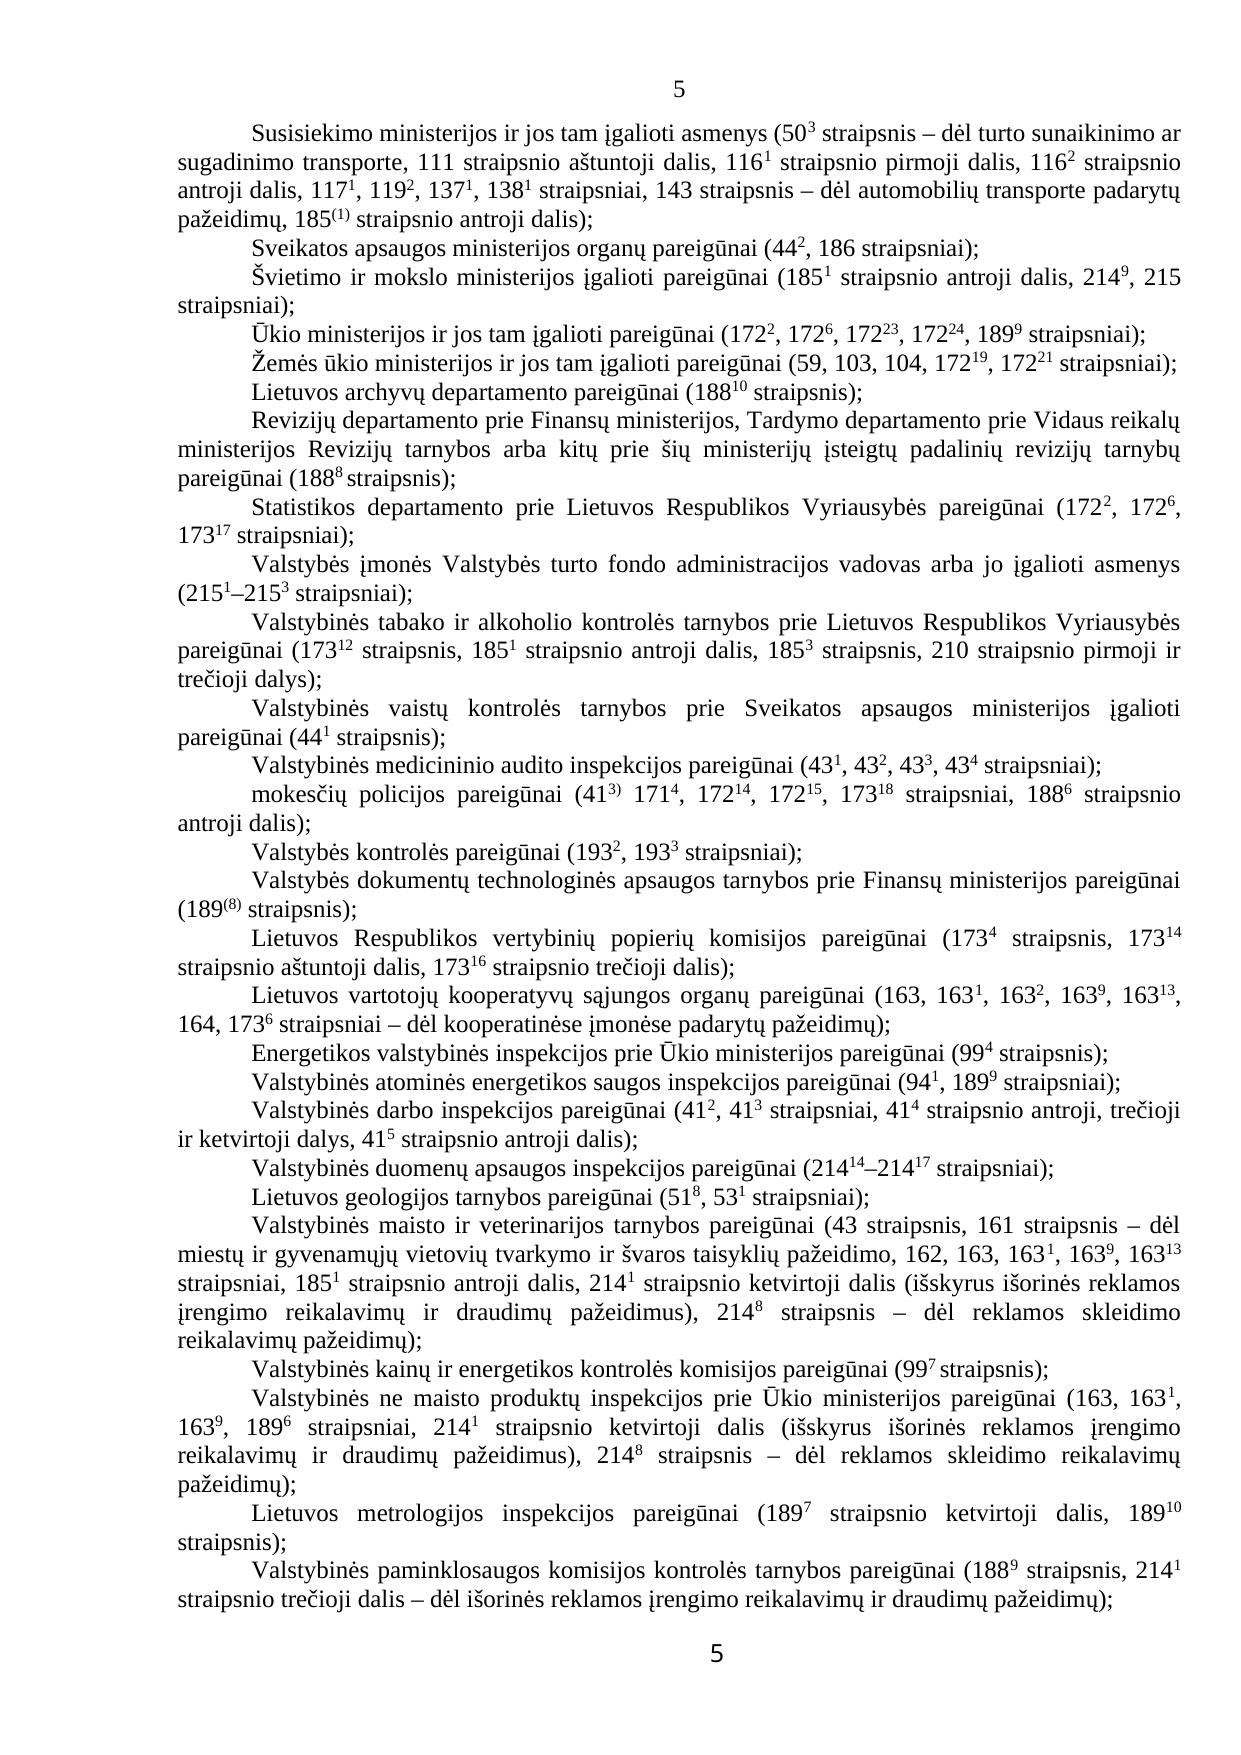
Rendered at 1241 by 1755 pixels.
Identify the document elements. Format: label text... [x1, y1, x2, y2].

text Valstybinės darbo inspekcijos pareigūnai (412, 413 straipsniai, 414 straipsnio antroji, trečioji ir ketvirtoji dalys, 415 straipsnio antroji dalis); [177, 1096, 1181, 1153]
text Valstybinės maisto ir veterinarijos tarnybos pareigūnai (43 straipsnis, 161 straipsnis – dėl miestų ir gyvenamųjų vietovių tvarkymo ir švaros taisyklių pažeidimo, 162, 163, 1631, 1639, 16313 straipsniai, 1851 straipsnio antroji dalis, 2141 straipsnio ketvirtoji dalis (išskyrus išorinės reklamos įrengimo reikalavimų ir draudimų pažeidimus), 2148 straipsnis – dėl reklamos skleidimo reikalavimų pažeidimų); [177, 1211, 1181, 1354]
text Valstybės kontrolės pareigūnai (1932, 1933 straipsniai); [177, 837, 1181, 866]
text Sveikatos apsaugos ministerijos organų pareigūnai (442, 186 straipsniai); [177, 233, 1181, 262]
text Susisiekimo ministerijos ir jos tam įgalioti asmenys (503 straipsnis – dėl turto sunaikinimo ar sugadinimo transporte, 111 straipsnio aštuntoji dalis, 1161 straipsnio pirmoji dalis, 1162 straipsnio antroji dalis, 1171, 1192, 1371, 1381 straipsniai, 143 straipsnis – dėl automobilių transporte padarytų pažeidimų, 185(1) straipsnio antroji dalis); [177, 118, 1181, 233]
text Energetikos valstybinės inspekcijos prie Ūkio ministerijos pareigūnai (994 straipsnis); [177, 1038, 1181, 1067]
text Valstybinės medicininio audito inspekcijos pareigūnai (431, 432, 433, 434 straipsniai); [177, 751, 1181, 779]
text Valstybinės paminklosaugos komisijos kontrolės tarnybos pareigūnai (1889 straipsnis, 2141 straipsnio trečioji dalis – dėl išorinės reklamos įrengimo reikalavimų ir draudimų pažeidimų); [177, 1556, 1181, 1613]
text Valstybinės kainų ir energetikos kontrolės komisijos pareigūnai (997 straipsnis); [177, 1354, 1181, 1383]
text Švietimo ir mokslo ministerijos įgalioti pareigūnai (1851 straipsnio antroji dalis, 2149, 215 straipsniai); [177, 262, 1181, 319]
text Statistikos departamento prie Lietuvos Respublikos Vyriausybės pareigūnai (1722, 1726, 17317 straipsniai); [177, 492, 1181, 549]
text Valstybinės duomenų apsaugos inspekcijos pareigūnai (21414–21417 straipsniai); [177, 1153, 1181, 1182]
text Valstybės įmonės Valstybės turto fondo administracijos vadovas arba jo įgalioti asmenys (2151–2153 straipsniai); [177, 549, 1181, 607]
text Žemės ūkio ministerijos ir jos tam įgalioti pareigūnai (59, 103, 104, 17219, 17221 straipsniai); [177, 348, 1181, 377]
text Revizijų departamento prie Finansų ministerijos, Tardymo departamento prie Vidaus reikalų ministerijos Revizijų tarnybos arba kitų prie šių ministerijų įsteigtų padalinių revizijų tarnybų pareigūnai (1888 straipsnis); [177, 406, 1181, 492]
text mokesčių policijos pareigūnai (413) 1714, 17214, 17215, 17318 straipsniai, 1886 straipsnio antroji dalis); [177, 779, 1181, 837]
text Valstybinės vaistų kontrolės tarnybos prie Sveikatos apsaugos ministerijos įgalioti pareigūnai (441 straipsnis); [177, 693, 1181, 751]
text Valstybinės atominės energetikos saugos inspekcijos pareigūnai (941, 1899 straipsniai); [177, 1067, 1181, 1096]
text Valstybės dokumentų technologinės apsaugos tarnybos prie Finansų ministerijos pareigūnai (189(8) straipsnis); [177, 866, 1181, 923]
text Lietuvos metrologijos inspekcijos pareigūnai (1897 straipsnio ketvirtoji dalis, 18910 straipsnis); [177, 1498, 1181, 1556]
text Valstybinės ne maisto produktų inspekcijos prie Ūkio ministerijos pareigūnai (163, 1631, 1639, 1896 straipsniai, 2141 straipsnio ketvirtoji dalis (išskyrus išorinės reklamos įrengimo reikalavimų ir draudimų pažeidimus), 2148 straipsnis – dėl reklamos skleidimo reikalavimų pažeidimų); [177, 1383, 1181, 1498]
text Ūkio ministerijos ir jos tam įgalioti pareigūnai (1722, 1726, 17223, 17224, 1899 straipsniai); [177, 319, 1181, 348]
text Lietuvos Respublikos vertybinių popierių komisijos pareigūnai (1734 straipsnis, 17314 straipsnio aštuntoji dalis, 17316 straipsnio trečioji dalis); [177, 923, 1181, 981]
text Lietuvos vartotojų kooperatyvų sąjungos organų pareigūnai (163, 1631, 1632, 1639, 16313, 164, 1736 straipsniai – dėl kooperatinėse įmonėse padarytų pažeidimų); [177, 981, 1181, 1038]
text Lietuvos archyvų departamento pareigūnai (18810 straipsnis); [177, 377, 1181, 406]
text Lietuvos geologijos tarnybos pareigūnai (518, 531 straipsniai); [177, 1182, 1181, 1211]
text Valstybinės tabako ir alkoholio kontrolės tarnybos prie Lietuvos Respublikos Vyriausybės pareigūnai (17312 straipsnis, 1851 straipsnio antroji dalis, 1853 straipsnis, 210 straipsnio pirmoji ir trečioji dalys); [177, 607, 1181, 693]
